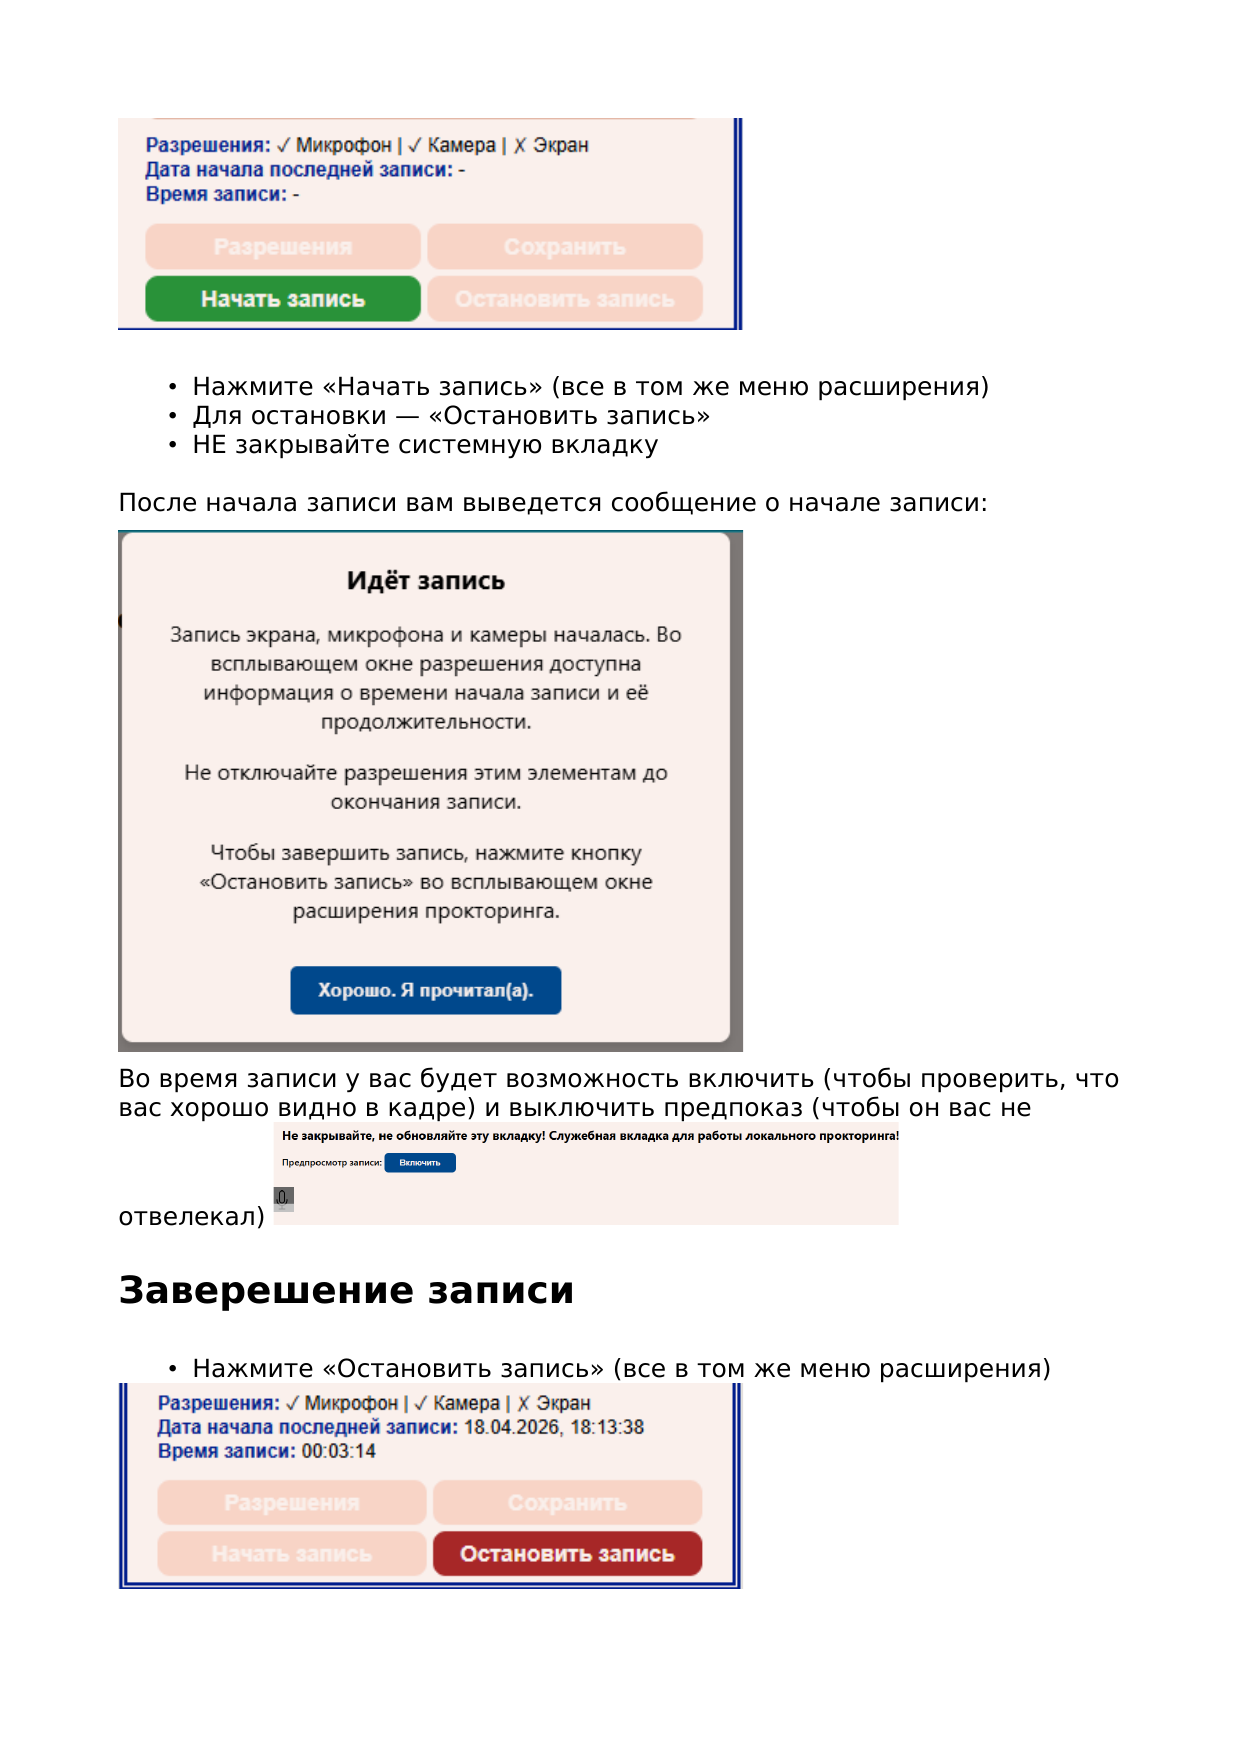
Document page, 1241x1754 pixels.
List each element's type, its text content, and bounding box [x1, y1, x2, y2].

picture [118, 118, 744, 330]
subtitle Заверешение записи [118, 1268, 1122, 1312]
picture [273, 1122, 899, 1225]
text Во время записи у вас будет возможность включить (чтобы проверить, что вас хорошо видно в кадре) и выключить предпоказ (чтобы он вас не отвелекал) [118, 1064, 1122, 1231]
list Нажмите «Остановить запись» (все в том же меню расширения) [177, 1354, 1122, 1383]
list Для остановки — «Остановить запись» [177, 401, 1122, 430]
text После начала записи вам выведется сообщение о начале записи: [118, 489, 1122, 518]
list Нажмите «Начать запись» (все в том же меню расширения) [177, 372, 1122, 401]
list НЕ закрывайте системную вкладку [177, 430, 1122, 459]
picture [118, 1383, 744, 1589]
picture [118, 530, 744, 1052]
